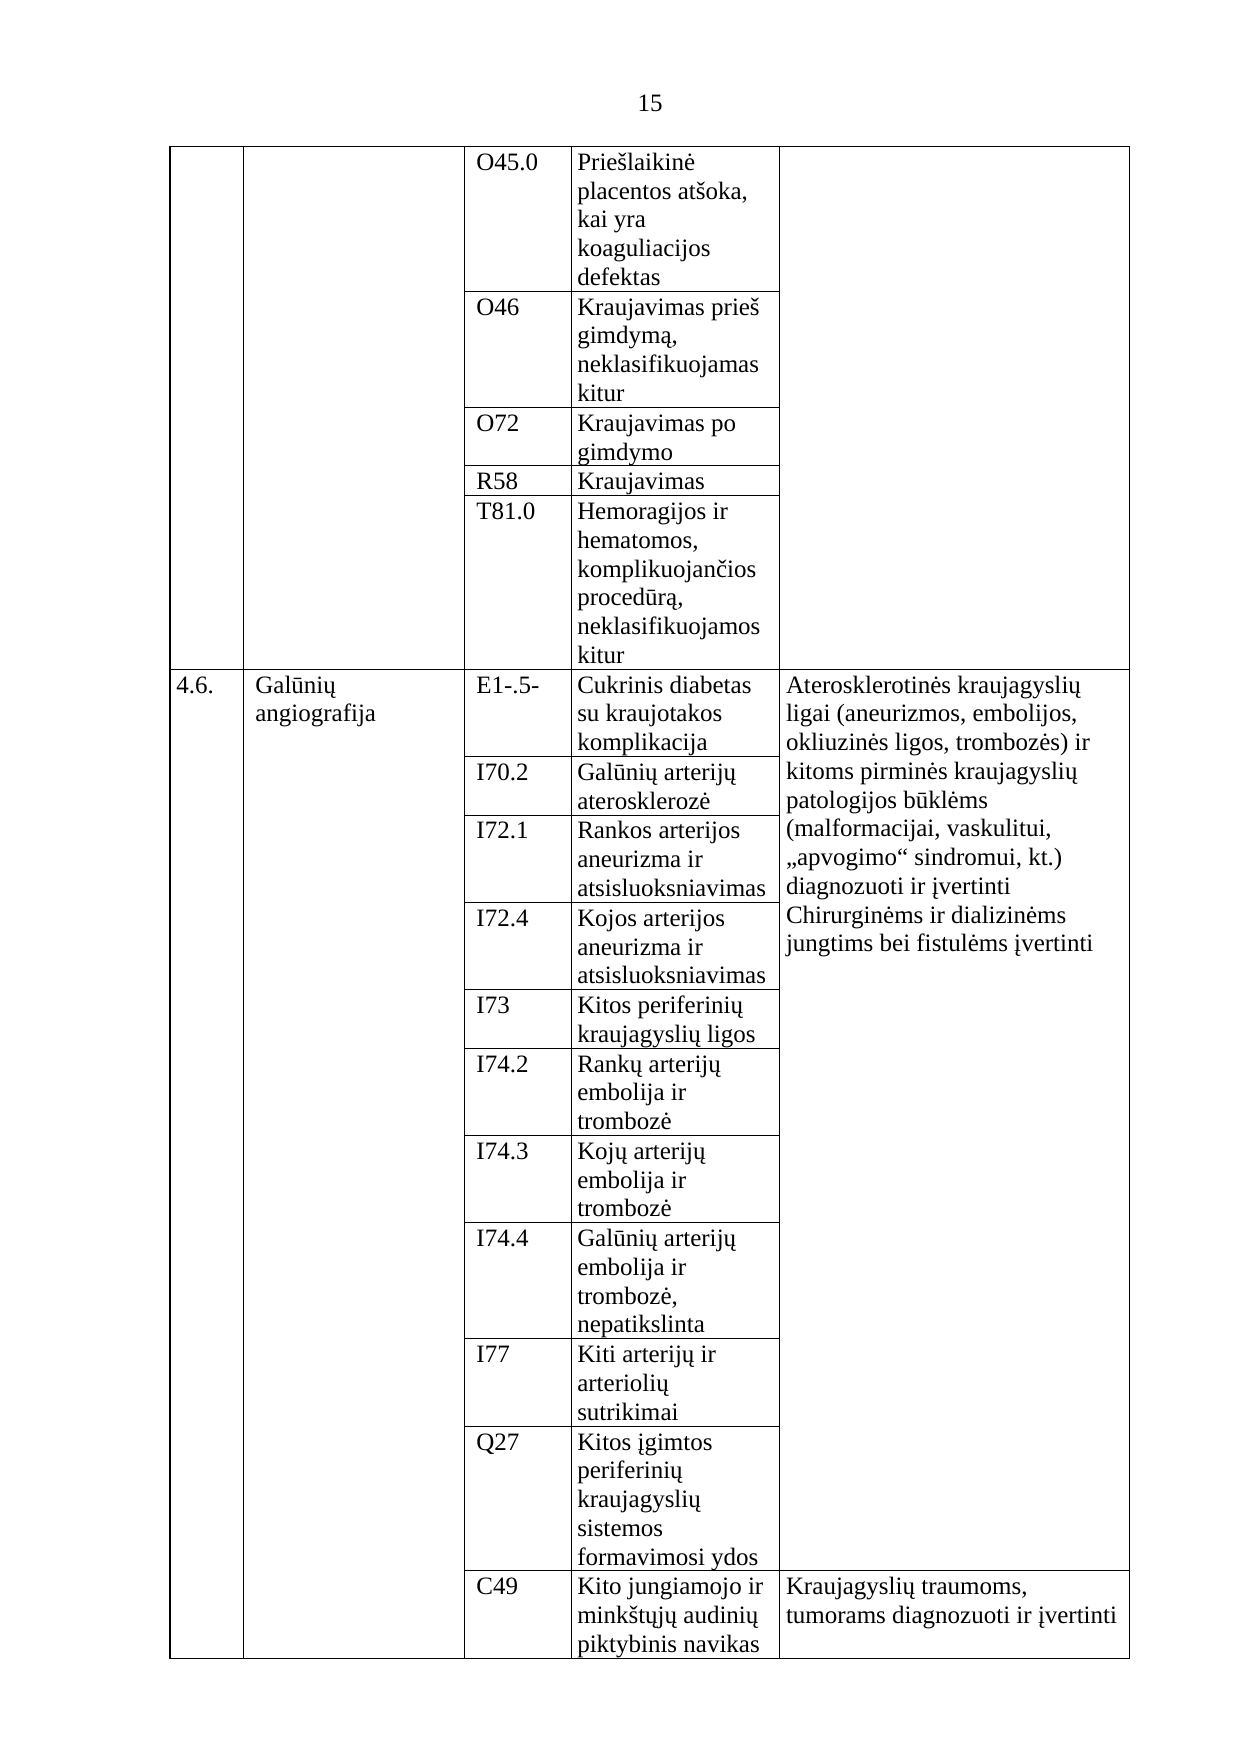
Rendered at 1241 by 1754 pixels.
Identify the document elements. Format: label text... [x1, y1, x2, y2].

table_cell Kraujagyslių traumoms, tumorams diagnozuoti ir įvertinti [780, 1571, 1129, 1658]
table_cell Kraujavimas [572, 466, 779, 495]
table_cell O46 [465, 292, 571, 407]
table_cell Kojų arterijų embolija ir trombozė [572, 1136, 779, 1222]
table_cell I74.2 [465, 1049, 571, 1135]
table_cell [171, 147, 243, 669]
table_cell I70.2 [465, 757, 571, 814]
table_cell Q27 [465, 1427, 571, 1570]
table_cell Kito jungiamojo ir minkštųjų audinių piktybinis navikas [572, 1571, 779, 1658]
table_cell R58 [465, 466, 571, 495]
table_cell I74.4 [465, 1223, 571, 1338]
table_cell I72.4 [465, 903, 571, 989]
table_cell Galūnių arterijų embolija ir trombozė, nepatikslinta [572, 1223, 779, 1338]
table_cell Priešlaikinė placentos atšoka, kai yra koaguliacijos defektas [572, 147, 779, 291]
table_cell Kiti arterijų ir arteriolių sutrikimai [572, 1339, 779, 1426]
table_cell Kraujavimas prieš gimdymą, neklasifikuojamas kitur [572, 292, 779, 407]
table_cell Aterosklerotinės kraujagyslių ligai (aneurizmos, embolijos, okliuzinės ligos, trombozės) ir kitoms pirminės kraujagyslių patologijos būklėms (malformacijai, vaskulitui, „apvogimo“ sindromui, kt.) diagnozuoti ir įvertinti Chirurginėms ir dializinėms jungtims bei fistulėms įvertinti [780, 670, 1129, 1570]
table_cell [244, 147, 464, 669]
table_cell C49 [465, 1571, 571, 1658]
table_cell Rankų arterijų embolija ir trombozė [572, 1049, 779, 1135]
table_cell [780, 147, 1129, 669]
table_cell T81.0 [465, 496, 571, 669]
table_cell Kojos arterijos aneurizma ir atsisluoksniavimas [572, 903, 779, 989]
table_cell I77 [465, 1339, 571, 1426]
table_cell O45.0 [465, 147, 571, 291]
table_cell Galūnių angiografija [244, 670, 464, 1658]
table_cell I74.3 [465, 1136, 571, 1222]
table_cell Cukrinis diabetas su kraujotakos komplikacija [572, 670, 779, 756]
table_cell Kitos įgimtos periferinių kraujagyslių sistemos formavimosi ydos [572, 1427, 779, 1570]
table_cell Rankos arterijos aneurizma ir atsisluoksniavimas [572, 816, 779, 902]
table_cell Hemoragijos ir hematomos, komplikuojančios procedūrą, neklasifikuojamos kitur [572, 496, 779, 669]
table_cell Galūnių arterijų aterosklerozė [572, 757, 779, 814]
table_cell Kitos periferinių kraujagyslių ligos [572, 990, 779, 1048]
table_cell I73 [465, 990, 571, 1048]
table_cell 4.6. [171, 670, 243, 1658]
table_cell Kraujavimas po gimdymo [572, 408, 779, 465]
table_cell O72 [465, 408, 571, 465]
table_cell E1-.5- [465, 670, 571, 756]
table_cell I72.1 [465, 816, 571, 902]
